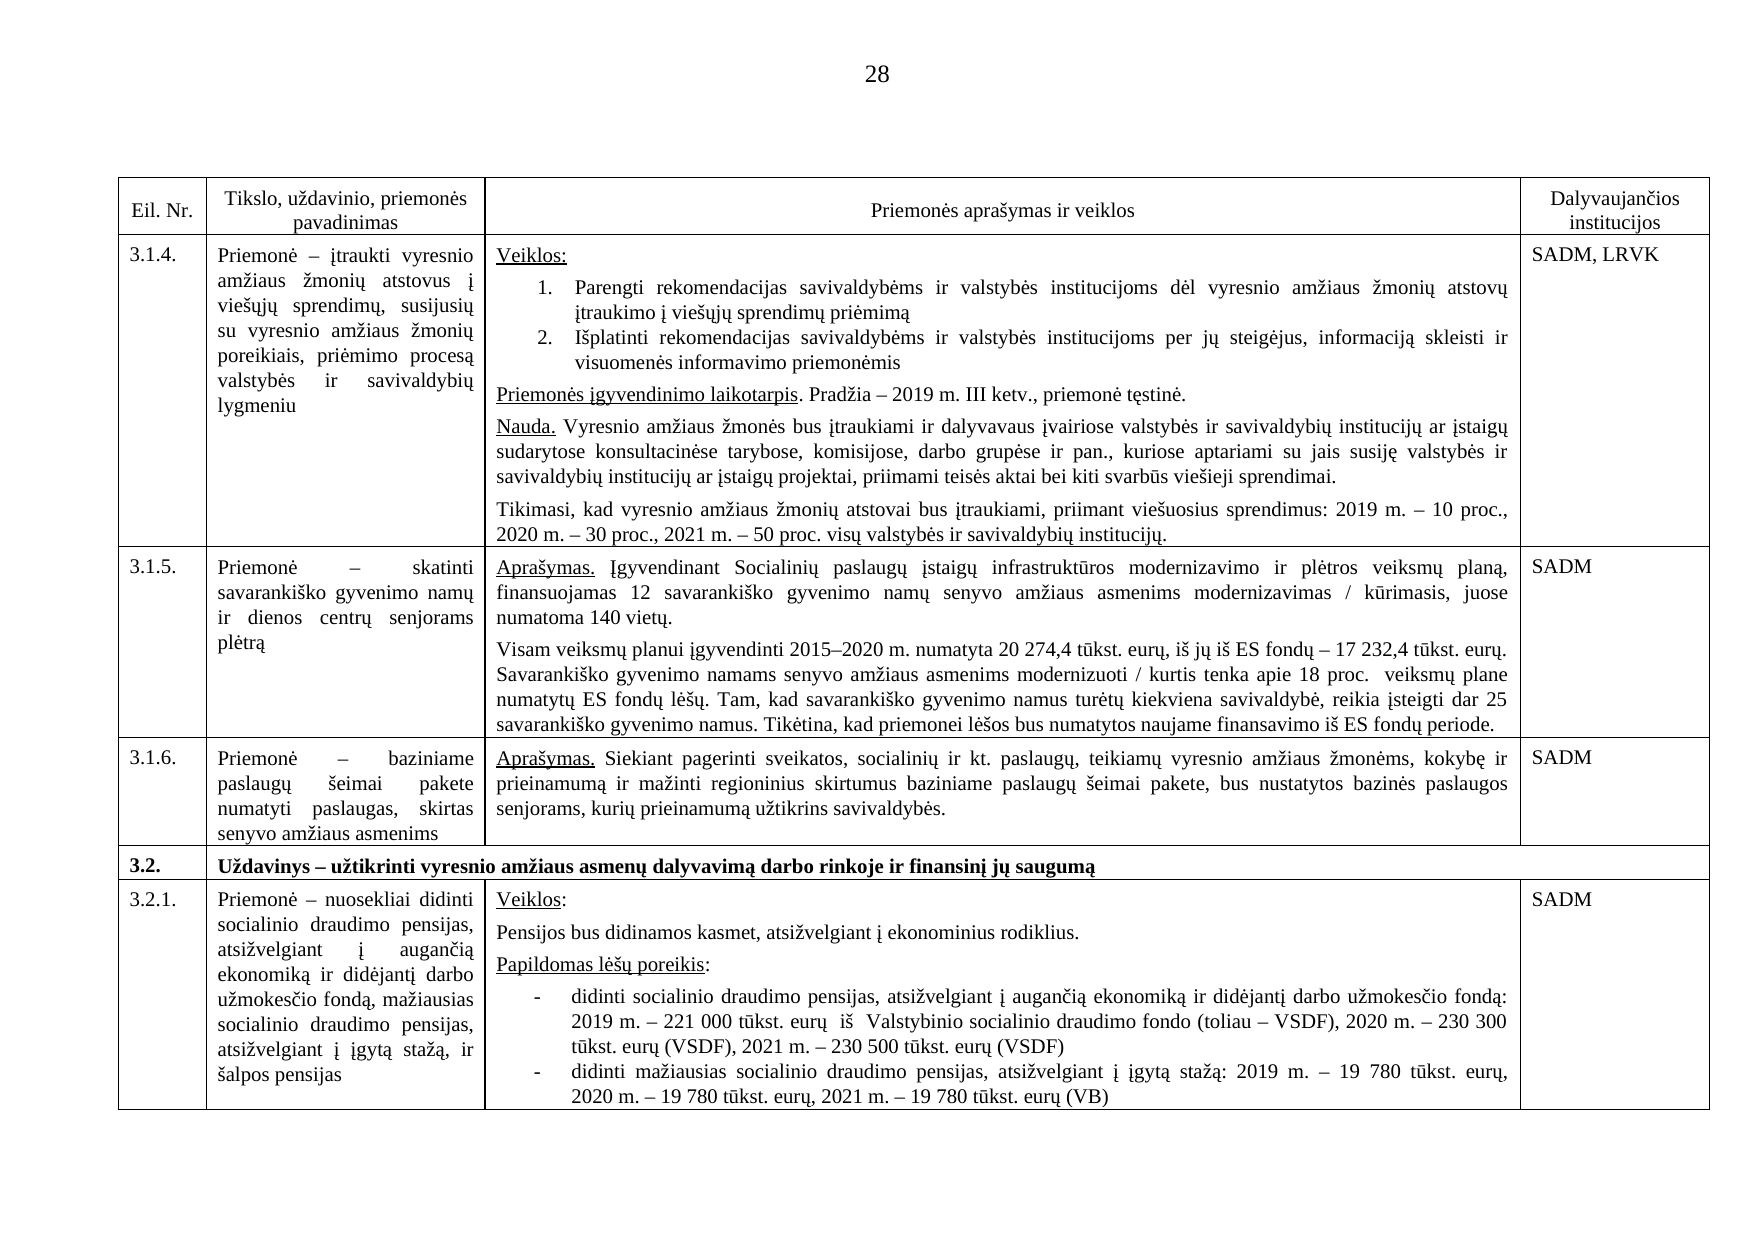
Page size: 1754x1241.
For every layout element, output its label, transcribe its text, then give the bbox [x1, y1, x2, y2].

table_cell 3.2.1. [119, 880, 206, 1109]
table_cell SADM, LRVK [1521, 235, 1709, 546]
table_cell Priemonė – baziniame paslaugų šeimai pakete numatyti paslaugas, skirtas senyvo amžiaus asmenims [207, 738, 484, 845]
table_cell Aprašymas. Siekiant pagerinti sveikatos, socialinių ir kt. paslaugų, teikiamų vyresnio amžiaus žmonėms, kokybę ir prieinamumą ir mažinti regioninius skirtumus baziniame paslaugų šeimai pakete, bus nustatytos bazinės paslaugos senjorams, kurių prieinamumą užtikrins savivaldybės. [486, 738, 1520, 845]
table_cell Aprašymas. Įgyvendinant Socialinių paslaugų įstaigų infrastruktūros modernizavimo ir plėtros veiksmų planą, finansuojamas 12 savarankiško gyvenimo namų senyvo amžiaus asmenims modernizavimas / kūrimasis, juose numatoma 140 vietų. Visam veiksmų planui įgyvendinti 2015–2020 m. numatyta 20 274,4 tūkst. eurų, iš jų iš ES fondų – 17 232,4 tūkst. eurų. Savarankiško gyvenimo namams senyvo amžiaus asmenims modernizuoti / kurtis tenka apie 18 proc. veiksmų plane numatytų ES fondų lėšų. Tam, kad savarankiško gyvenimo namus turėtų kiekviena savivaldybė, reikia įsteigti dar 25 savarankiško gyvenimo namus. Tikėtina, kad priemonei lėšos bus numatytos naujame finansavimo iš ES fondų periode. [486, 547, 1520, 737]
table_header Dalyvaujančios institucijos [1521, 178, 1709, 234]
table_header Eil. Nr. [119, 178, 206, 234]
table_cell Veiklos: 1. Parengti rekomendacijas savivaldybėms ir valstybės institucijoms dėl vyresnio amžiaus žmonių atstovų įtraukimo į viešųjų sprendimų priėmimą 2. Išplatinti rekomendacijas savivaldybėms ir valstybės institucijoms per jų steigėjus, informaciją skleisti ir visuomenės informavimo priemonėmis Priemonės įgyvendinimo laikotarpis. Pradžia – 2019 m. III ketv., priemonė tęstinė. Nauda. Vyresnio amžiaus žmonės bus įtraukiami ir dalyvavaus įvairiose valstybės ir savivaldybių institucijų ar įstaigų sudarytose konsultacinėse tarybose, komisijose, darbo grupėse ir pan., kuriose aptariami su jais susiję valstybės ir savivaldybių institucijų ar įstaigų projektai, priimami teisės aktai bei kiti svarbūs viešieji sprendimai. Tikimasi, kad vyresnio amžiaus žmonių atstovai bus įtraukiami, priimant viešuosius sprendimus: 2019 m. – 10 proc., 2020 m. – 30 proc., 2021 m. – 50 proc. visų valstybės ir savivaldybių institucijų. [486, 235, 1520, 546]
table_cell SADM [1521, 738, 1709, 845]
table_cell SADM [1521, 547, 1709, 737]
table_cell Uždavinys – užtikrinti vyresnio amžiaus asmenų dalyvavimą darbo rinkoje ir finansinį jų saugumą [207, 846, 1709, 878]
table_header Priemonės aprašymas ir veiklos [486, 178, 1520, 234]
table_cell 3.2. [119, 846, 206, 878]
table_cell 3.1.6. [119, 738, 206, 845]
table_header Tikslo, uždavinio, priemonės pavadinimas [207, 178, 484, 234]
table_cell Priemonė – įtraukti vyresnio amžiaus žmonių atstovus į viešųjų sprendimų, susijusių su vyresnio amžiaus žmonių poreikiais, priėmimo procesą valstybės ir savivaldybių lygmeniu [207, 235, 484, 546]
table_cell SADM [1521, 880, 1709, 1109]
table_cell 3.1.5. [119, 547, 206, 737]
table_cell Priemonė – nuosekliai didinti socialinio draudimo pensijas, atsižvelgiant į augančią ekonomiką ir didėjantį darbo užmokesčio fondą, mažiausias socialinio draudimo pensijas, atsižvelgiant į įgytą stažą, ir šalpos pensijas [207, 880, 484, 1109]
table_cell Veiklos: Pensijos bus didinamos kasmet, atsižvelgiant į ekonominius rodiklius. Papildomas lėšų poreikis: - didinti socialinio draudimo pensijas, atsižvelgiant į augančią ekonomiką ir didėjantį darbo užmokesčio fondą: 2019 m. – 221 000 tūkst. eurų iš Valstybinio socialinio draudimo fondo (toliau – VSDF), 2020 m. – 230 300 tūkst. eurų (VSDF), 2021 m. – 230 500 tūkst. eurų (VSDF) - didinti mažiausias socialinio draudimo pensijas, atsižvelgiant į įgytą stažą: 2019 m. – 19 780 tūkst. eurų, 2020 m. – 19 780 tūkst. eurų, 2021 m. – 19 780 tūkst. eurų (VB) [486, 880, 1520, 1109]
table_cell 3.1.4. [119, 235, 206, 546]
table_cell Priemonė – skatinti savarankiško gyvenimo namų ir dienos centrų senjorams plėtrą [207, 547, 484, 737]
